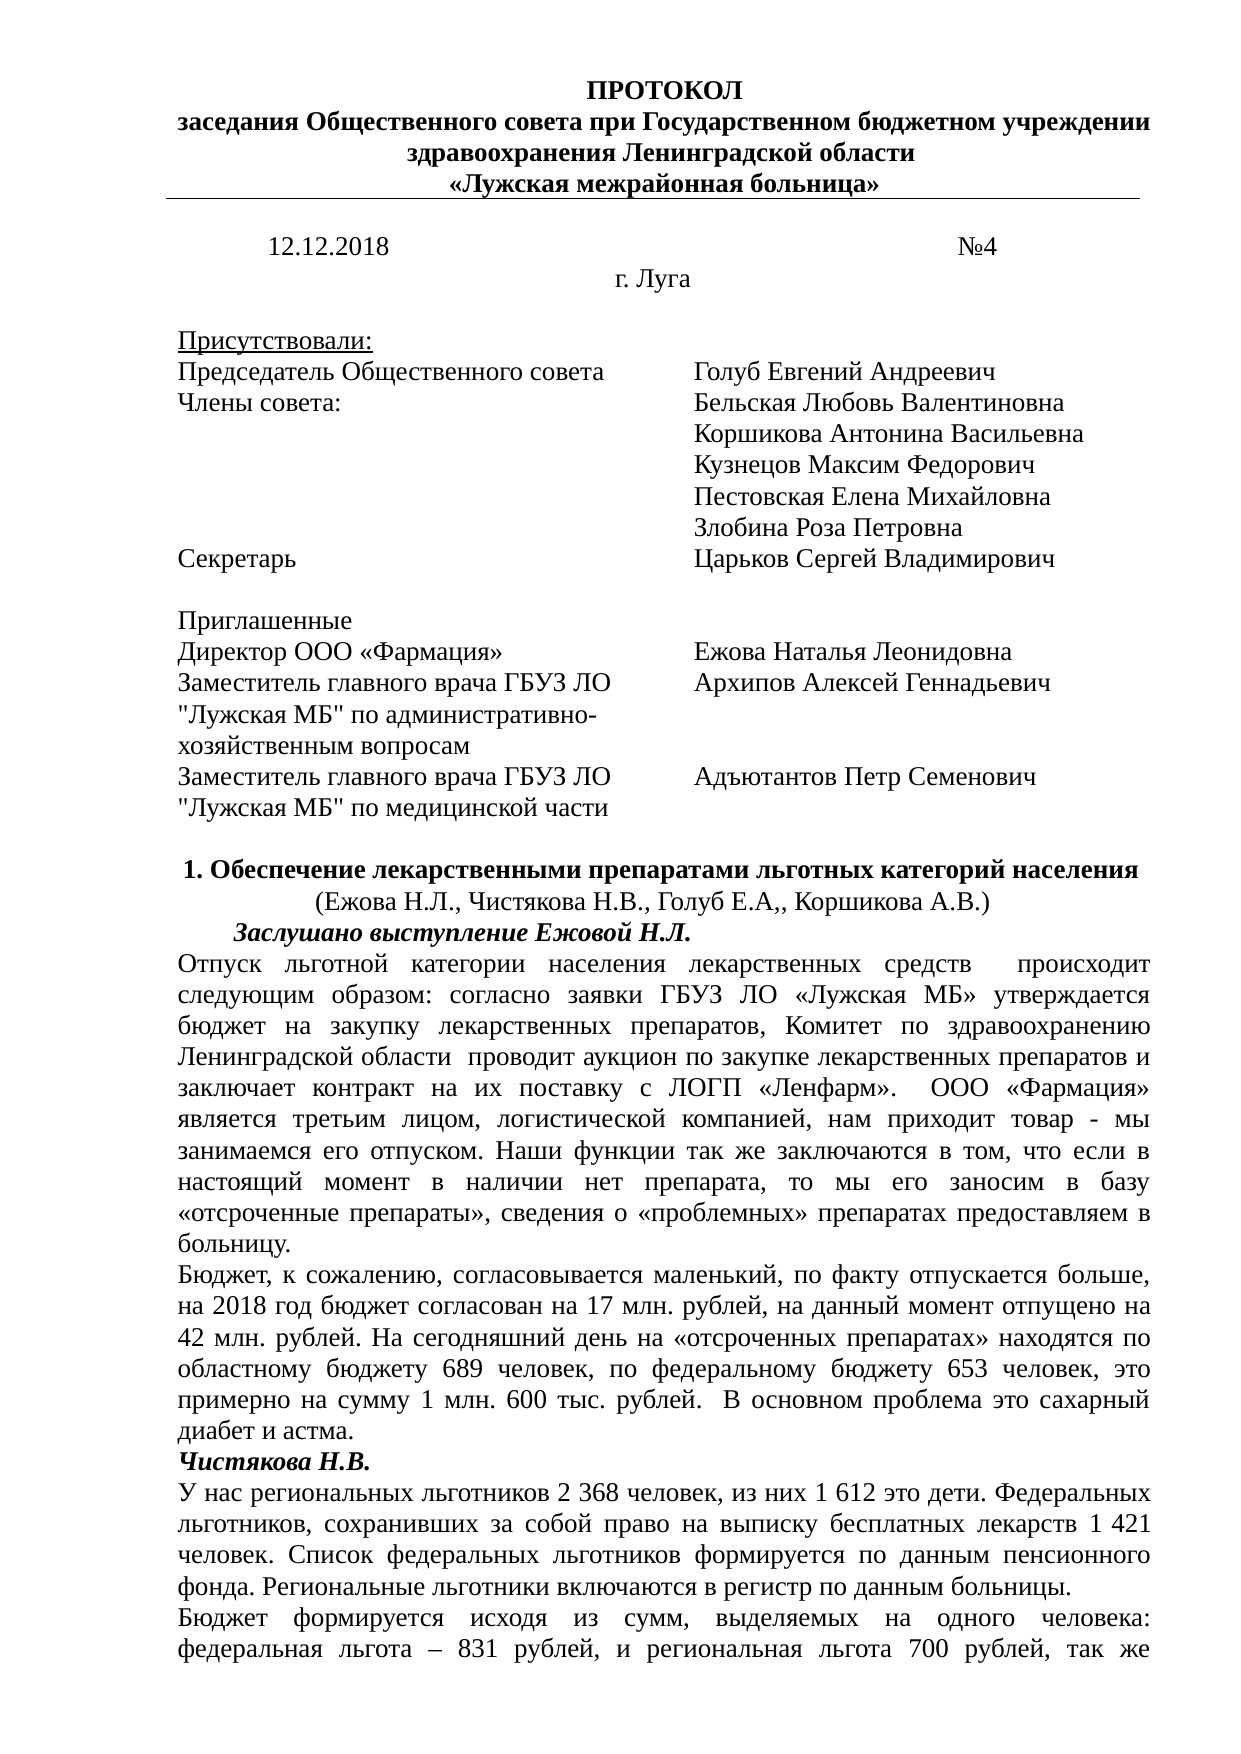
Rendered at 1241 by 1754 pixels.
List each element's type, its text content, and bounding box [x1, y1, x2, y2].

table_cell Заместитель главного врача ГБУЗ ЛО "Лужская МБ" по медицинской части [166, 760, 682, 822]
text «Лужская межрайонная больница» [177, 167, 1152, 198]
table_cell Архипов Алексей Геннадьевич [682, 667, 1139, 760]
table_header Председатель Общественного совета Члены совета: [166, 355, 682, 542]
table_cell [490, 231, 815, 262]
table_cell Заместитель главного врача ГБУЗ ЛО "Лужская МБ" по административно-хозяйственным вопросам [166, 667, 682, 760]
table_cell Секретарь [166, 542, 682, 573]
table_cell Царьков Сергей Владимирович [682, 542, 1139, 573]
text Бюджет, к сожалению, согласовывается маленький, по факту отпускается больше, на 2018 год бюджет согласован на 17 млн. рублей, на данный момент отпущено на 42 млн. рублей. На сегодняшний день на «отсроченных препаратах» находятся по областному бюджету 689 человек, по федеральному бюджету 653 человек, это примерно на сумму 1 млн. 600 тыс. рублей. В основном проблема это сахарный диабет и астма. [177, 1258, 1152, 1445]
table_cell [815, 262, 1139, 293]
table_header [815, 199, 1139, 231]
table_cell Адъютантов Петр Семенович [682, 760, 1139, 822]
table_header Голуб Евгений Андреевич Бельская Любовь Валентиновна Коршикова Антонина Васильевна Кузнецов Максим Федорович Пестовская Елена Михайловна Злобина Роза Петровна [682, 355, 1139, 542]
text ПРОТОКОЛ [177, 74, 1152, 105]
table_cell 12.12.2018 [166, 231, 490, 262]
text 1. Обеспечение лекарственными препаратами льготных категорий населения [177, 853, 1152, 884]
table_cell г. Луга [490, 262, 815, 293]
table_header (Ежова Н.Л., Чистякова Н.В., Голуб Е.А,, Коршикова А.В.) [166, 885, 1139, 916]
table_cell Ежова Наталья Леонидовна [682, 573, 1139, 667]
text У нас региональных льготников 2 368 человек, из них 1 612 это дети. Федеральных льготников, сохранивших за собой право на выписку бесплатных лекарств 1 421 человек. Список федеральных льготников формируется по данным пенсионного фонда. Региональные льготники включаются в регистр по данным больницы. [177, 1476, 1152, 1601]
text Чистякова Н.В. [177, 1445, 1152, 1476]
text заседания Общественного совета при Государственном бюджетном учреждении здравоохранения Ленинградской области [177, 105, 1152, 167]
text Отпуск льготной категории населения лекарственных средств происходит следующим образом: согласно заявки ГБУЗ ЛО «Лужская МБ» утверждается бюджет на закупку лекарственных препаратов, Комитет по здравоохранению Ленинградской области проводит аукцион по закупке лекарственных препаратов и заключает контракт на их поставку с ЛОГП «Ленфарм». ООО «Фармация» является третьим лицом, логистической компанией, нам приходит товар - мы занимаемся его отпуском. Наши функции так же заключаются в том, что если в настоящий момент в наличии нет препарата, то мы его заносим в базу «отсроченные препараты», сведения о «проблемных» препаратах предоставляем в больницу. [177, 947, 1152, 1258]
table_cell №4 [815, 231, 1139, 262]
text Заслушано выступление Ежовой Н.Л. [177, 916, 1152, 947]
table_header [490, 199, 815, 231]
text Бюджет формируется исходя из сумм, выделяемых на одного человека: федеральная льгота – 831 рублей, и региональная льгота 700 рублей, так же [177, 1601, 1152, 1663]
table_cell [166, 262, 490, 293]
table_header [166, 199, 490, 231]
table_cell Приглашенные Директор ООО «Фармация» [166, 573, 682, 667]
text Присутствовали: [177, 324, 1152, 355]
